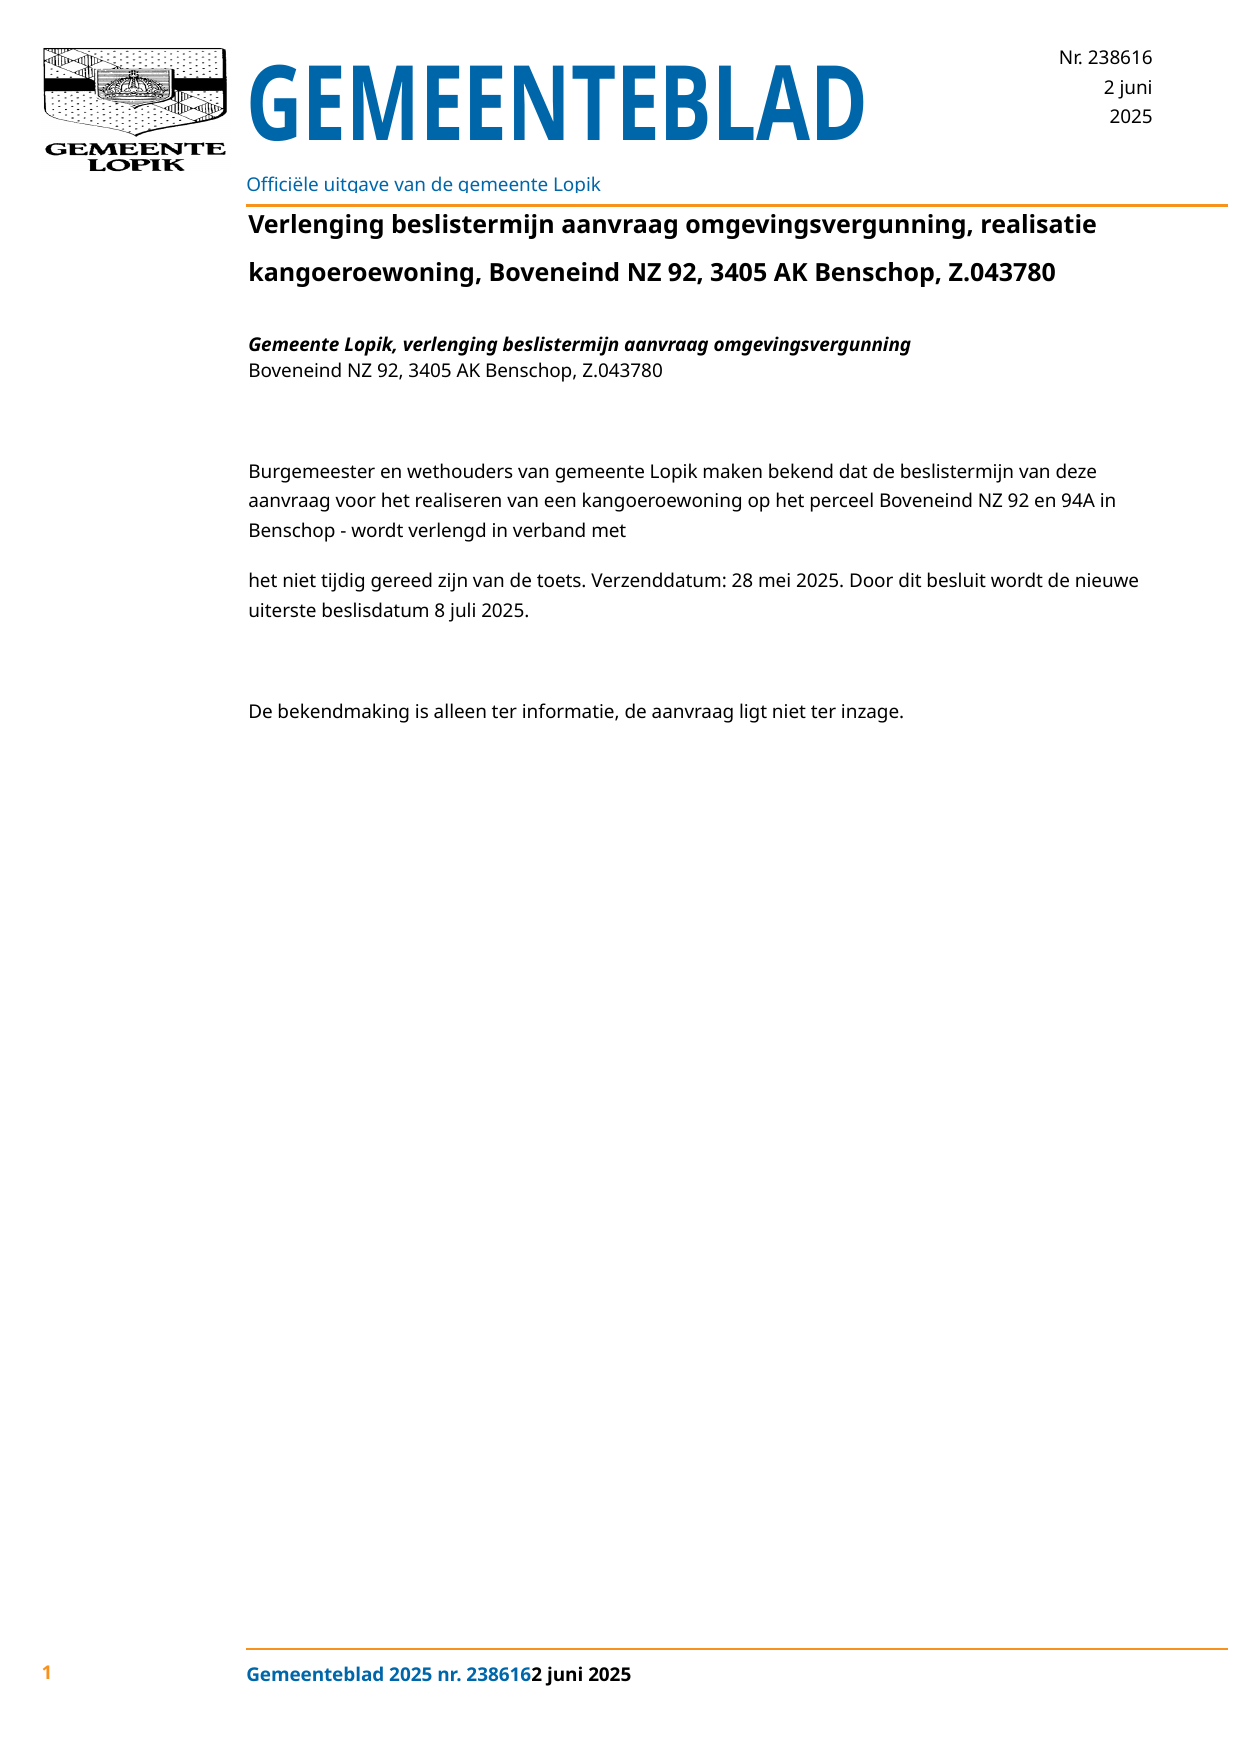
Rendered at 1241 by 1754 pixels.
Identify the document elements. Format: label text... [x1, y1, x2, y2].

text Verlenging beslistermijn aanvraag omgevingsvergunning, realisatie kangoeroewoning, Boveneind NZ 92, 3405 AK Benschop, Z.043780 [248, 207, 1152, 288]
picture [41, 47, 231, 172]
text Burgemeester en wethouders van gemeente Lopik maken bekend dat de beslistermijn van deze aanvraag voor het realiseren van een kangoeroewoning op het perceel Boveneind NZ 92 en 94A in Benschop - wordt verlengd in verband met [248, 458, 1152, 543]
text het niet tijdig gereed zijn van de toets. Verzenddatum: 28 mei 2025. Door dit besluit wordt de nieuwe uiterste beslisdatum 8 juli 2025. [248, 568, 1152, 623]
text Gemeente Lopik, verlenging beslistermijn aanvraag omgevingsvergunning [248, 331, 1152, 357]
text Boveneind NZ 92, 3405 AK Benschop, Z.043780 [248, 357, 1152, 383]
text De bekendmaking is alleen ter informatie, de aanvraag ligt niet ter inzage. [248, 698, 1152, 724]
